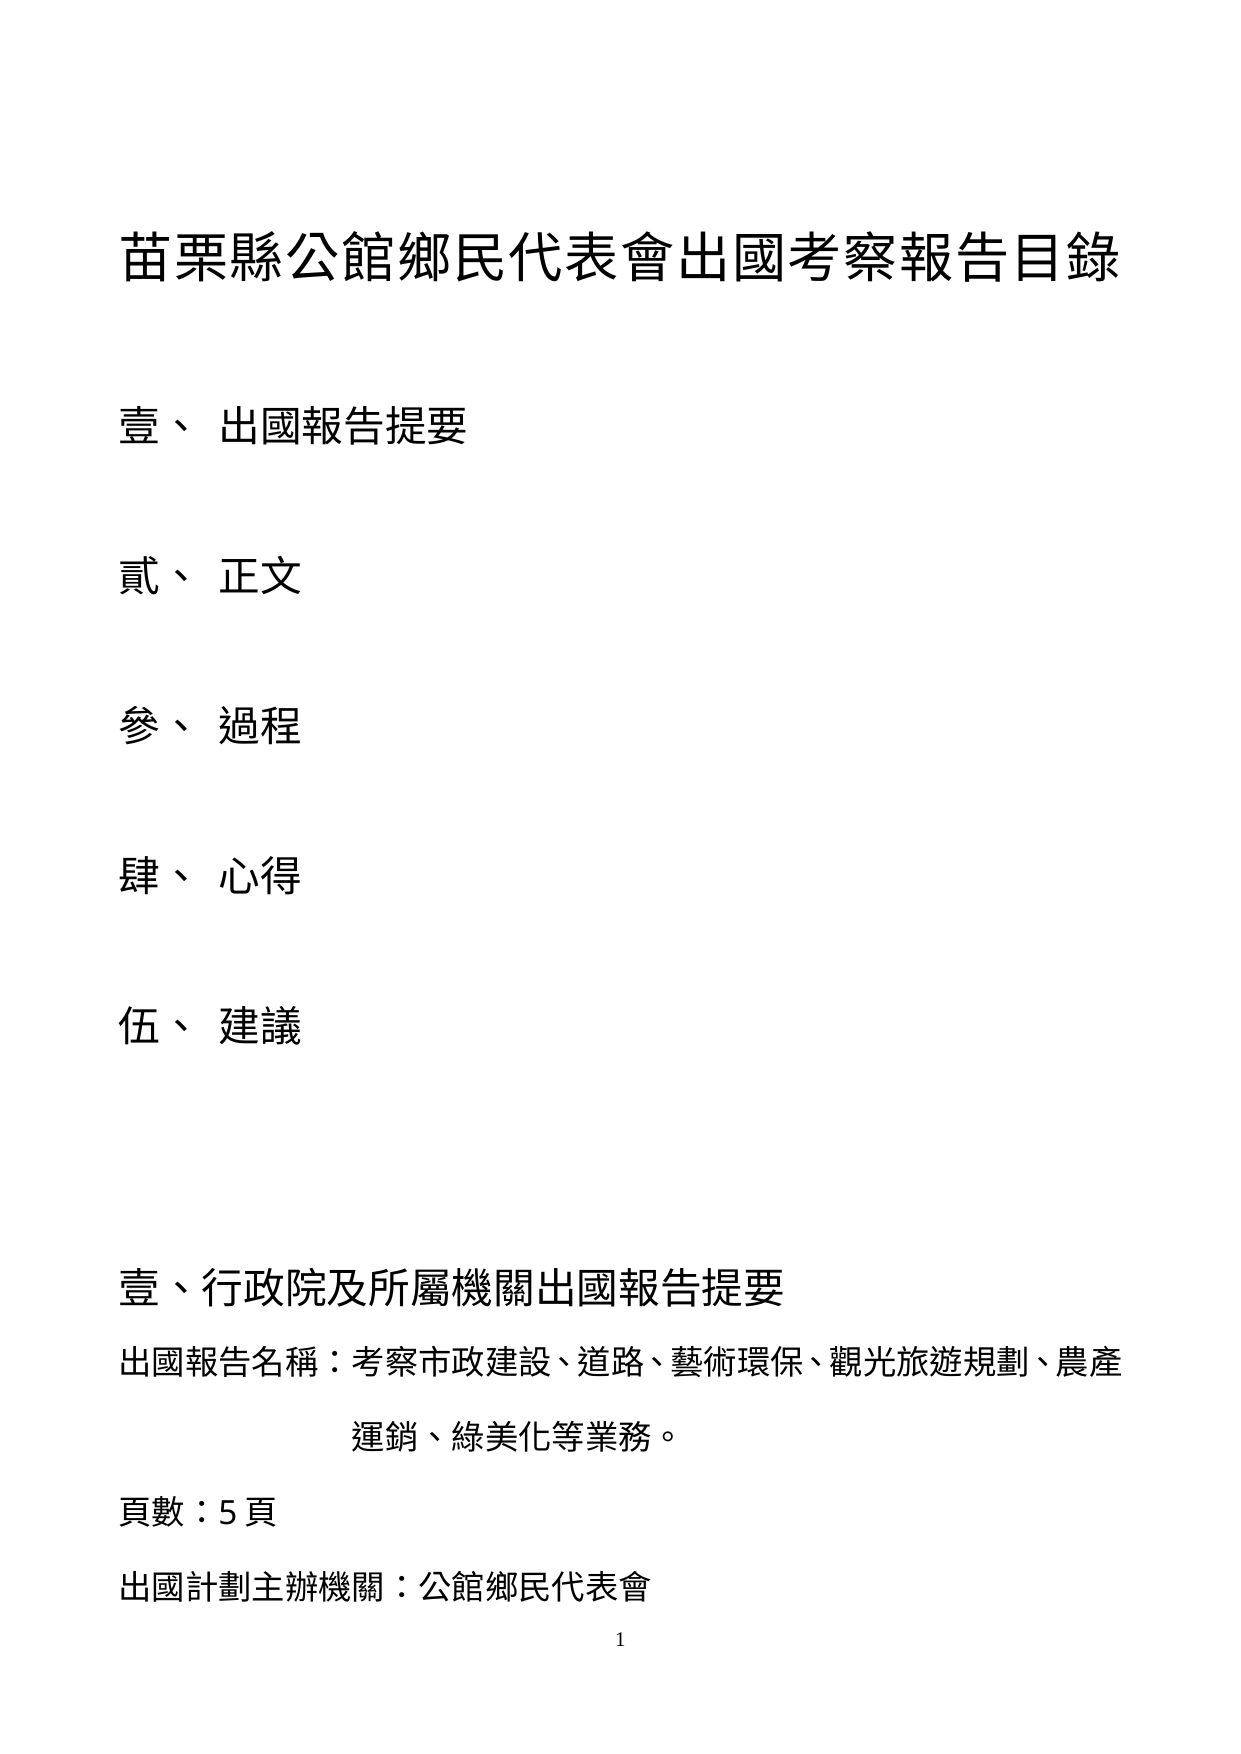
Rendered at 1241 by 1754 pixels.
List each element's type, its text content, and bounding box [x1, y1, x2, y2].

list 出國報告提要 [118, 385, 1122, 460]
list 正文 [118, 535, 1122, 610]
text 壹、行政院及所屬機關出國報告提要 [118, 1248, 1122, 1323]
text 苗栗縣公館鄉民代表會出國考察報告目錄 [118, 198, 1122, 310]
list 建議 [118, 985, 1122, 1060]
text 出國計劃主辦機關：公館鄉民代表會 [118, 1548, 1122, 1623]
list 心得 [118, 835, 1122, 910]
text 出國報告名稱：考察市政建設、道路、藝術環保、觀光旅遊規劃、農產運銷、綠美化等業務。 [118, 1323, 1122, 1473]
text 頁數：5頁 [118, 1473, 1122, 1548]
list 過程 [118, 685, 1122, 760]
